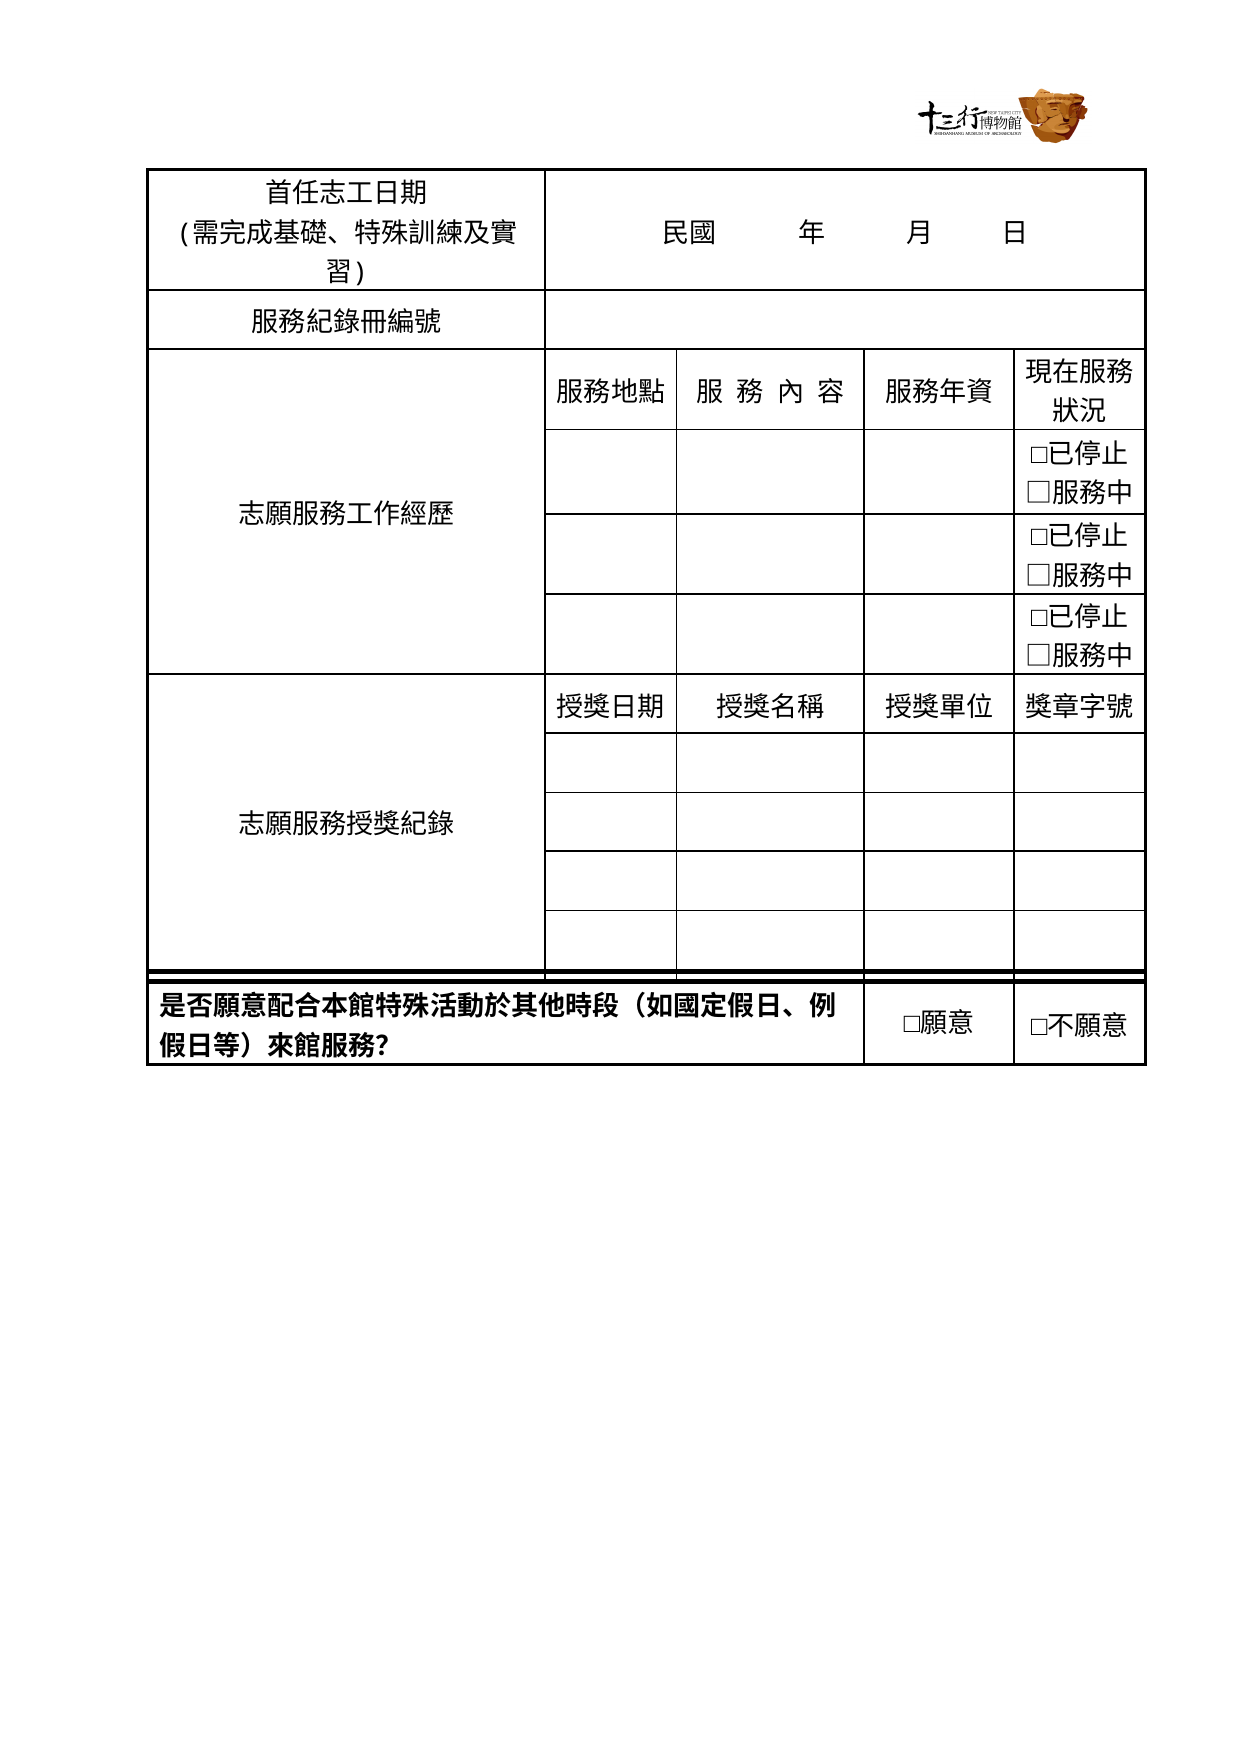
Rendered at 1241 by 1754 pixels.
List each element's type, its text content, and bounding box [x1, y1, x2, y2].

table_cell [865, 595, 1013, 673]
picture [915, 88, 1093, 144]
table_cell [677, 974, 863, 979]
table_cell [865, 515, 1013, 593]
table_cell [865, 974, 1013, 979]
table_cell □已停止□服務中 [1015, 595, 1144, 673]
table_cell □不願意 [1015, 984, 1144, 1063]
table_cell [546, 430, 676, 513]
table_cell [677, 911, 863, 968]
table_cell 服務紀錄冊編號 [149, 291, 544, 348]
table_cell [546, 852, 676, 909]
table_cell [546, 734, 676, 791]
table_cell 服務年資 [865, 350, 1013, 428]
table_cell 服 務 內 容 [677, 350, 863, 428]
table_cell [1015, 852, 1144, 909]
table_cell 服務地點 [546, 350, 676, 428]
table_cell [677, 515, 863, 593]
table_cell 志願服務授獎紀錄 [149, 675, 544, 968]
table_cell [546, 291, 1144, 348]
table_cell [1015, 911, 1144, 968]
table_cell [677, 793, 863, 850]
table_cell [1015, 793, 1144, 850]
table_cell [1015, 734, 1144, 791]
table_cell [149, 974, 544, 979]
table_cell [1015, 974, 1144, 979]
table_cell [546, 515, 676, 593]
table_cell □願意 [865, 984, 1013, 1063]
table_cell 授獎單位 [865, 675, 1013, 732]
table_cell □已停止□服務中 [1015, 515, 1144, 593]
table_cell 授獎名稱 [677, 675, 863, 732]
table_cell 是否願意配合本館特殊活動於其他時段（如國定假日、例假日等）來館服務？ [149, 984, 863, 1063]
table_cell 現在服務狀況 [1015, 350, 1144, 428]
table_cell [677, 734, 863, 791]
table_cell [546, 911, 676, 968]
table_cell [865, 852, 1013, 909]
table_cell 獎章字號 [1015, 675, 1144, 732]
table_header 民國 年 月 日 [546, 171, 1144, 289]
table_cell 授獎日期 [546, 675, 676, 732]
table_cell [546, 793, 676, 850]
table_cell [865, 734, 1013, 791]
table_cell 志願服務工作經歷 [149, 350, 544, 673]
table_cell □已停止□服務中 [1015, 430, 1144, 513]
table_cell [865, 793, 1013, 850]
table_header 首任志工日期 (需完成基礎、特殊訓練及實習) [149, 171, 544, 289]
table_cell [677, 595, 863, 673]
table_cell [677, 852, 863, 909]
table_cell [865, 430, 1013, 513]
table_cell [677, 430, 863, 513]
table_cell [546, 595, 676, 673]
table_cell [865, 911, 1013, 968]
